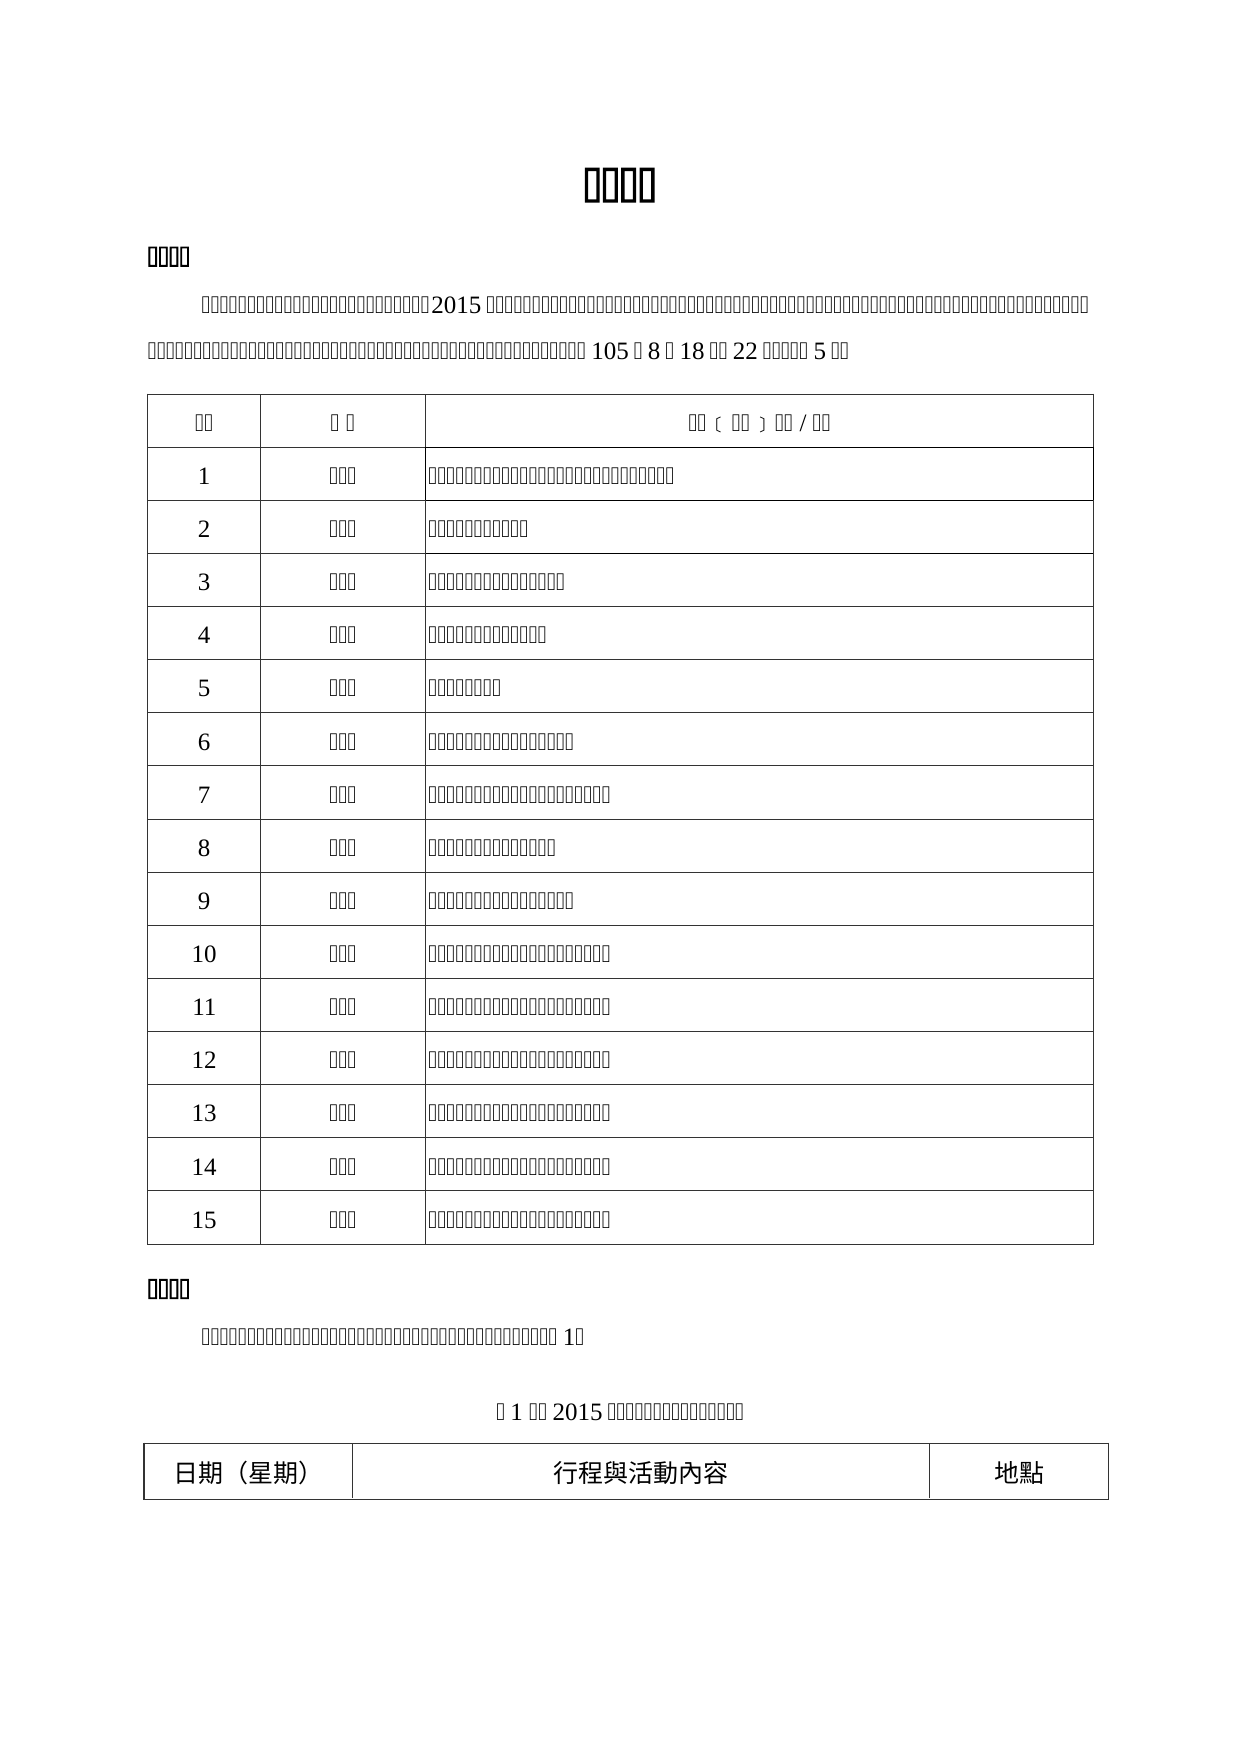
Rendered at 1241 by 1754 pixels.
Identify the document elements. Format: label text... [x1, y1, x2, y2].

table_cell 行政院農委會農田水利處處長（兼台灣農業工程學會理事長） [426, 448, 1093, 500]
table_cell 11 [148, 979, 260, 1031]
table_cell 張斐章 [261, 713, 425, 765]
table_header 序號 [148, 395, 260, 447]
subtitle 一、組團 [148, 225, 1092, 277]
text 本會於接獲台灣農業工程學會組團參與馬來西亞吉隆坡「2015年水田及水環境國際研討會」之邀請後，簽奉核定指派農田水利處張敬昌處長與孫維廷技正出席，張敬昌處長兼任台灣農業工程學會理事長擔任本次領隊，由本會、經濟部水利署，臺灣大學生物環境系統工程系等共同組團參加，團員名單如下，出國期間自民國105年8月18日至22日止，為期5日。 [148, 277, 1092, 368]
text 表1 出席2015年水田及水環境國際研討會行程表 [148, 1380, 1092, 1430]
table_cell 5 [148, 660, 260, 712]
table_cell 4 [148, 607, 260, 659]
table_header 行程與活動內容 [353, 1444, 929, 1498]
table_header 日期（星期） [145, 1444, 352, 1498]
table_cell 胡家豪 [261, 926, 425, 978]
table_cell 財團法人農業工程研究中心博士 [426, 820, 1093, 872]
table_cell 9 [148, 873, 260, 925]
table_cell 12 [148, 1032, 260, 1084]
table_cell 臺灣大學生物環境系統工程學系碩士班研究生 [426, 926, 1093, 978]
table_cell 蔡豐合 [261, 979, 425, 1031]
table_cell 楊舜年 [261, 1032, 425, 1084]
table_cell 經濟部水利署南區水資源局副局長 [426, 554, 1093, 606]
table_cell 黃健維 [261, 1138, 425, 1190]
subtitle 二、行程 [148, 1257, 1092, 1309]
table_cell 臺灣大學生物環境系統工程學系教授 [426, 713, 1093, 765]
table_cell 淡江大學水資源及環境工程學系教授兼系主任 [426, 766, 1093, 818]
table_cell 臺灣大學生物環境系統工程學系碩士班研究生 [426, 1032, 1093, 1084]
table_header 機關﹝單位﹞名稱 / 職稱 [426, 395, 1093, 447]
table_cell 7 [148, 766, 260, 818]
table_cell 簡振源 [261, 554, 425, 606]
text 本次會議日本主辦單位規劃安排及馬來西亞協助技術參訪交流之行程與活動內容，詳如表1。 [148, 1309, 1092, 1355]
table_cell 3 [148, 554, 260, 606]
table_cell 臺灣大學生物環境系統工程學系碩士班研究生 [426, 1191, 1093, 1243]
table_cell 2 [148, 501, 260, 553]
table_cell 1 [148, 448, 260, 500]
table_cell 劉昌文 [261, 501, 425, 553]
table_cell 譚智宏 [261, 820, 425, 872]
table_cell 行政院農委會農田水利處技正 [426, 607, 1093, 659]
table_cell 余慈鈞 [261, 1191, 425, 1243]
table_cell 臺灣大學生物環境系統工程學系碩士班研究生 [426, 1085, 1093, 1137]
subtitle 貳、過程 [148, 160, 1092, 212]
table_cell 蔡文柄 [261, 873, 425, 925]
table_cell 15 [148, 1191, 260, 1243]
table_header 地點 [930, 1444, 1108, 1498]
table_cell 14 [148, 1138, 260, 1190]
table_cell 鄭仲廉 [261, 1085, 425, 1137]
table_cell 臺灣大學生物環境系統工程學系碩士班研究生 [426, 1138, 1093, 1190]
table_cell 張麗秋 [261, 766, 425, 818]
table_cell 臺灣大學生物環境系統工程學系碩士班研究生 [426, 979, 1093, 1031]
table_cell 6 [148, 713, 260, 765]
table_cell 10 [148, 926, 260, 978]
table_cell 國立聯合大學校長 [426, 660, 1093, 712]
table_cell 臺灣大學生物環境系統工程學系博士 [426, 873, 1093, 925]
table_header 姓 名 [261, 395, 425, 447]
table_cell 8 [148, 820, 260, 872]
table_cell 許銘熙 [261, 660, 425, 712]
table_cell 經濟部水利署副總工程司 姓名職稱：張敬昌處長兼理事長、孫維廷技正、劉昌文副總工程司、簡振源副局長、許銘熙校長、張斐章教授、蔡○○博士、○○○、○○○、○○○碩士班生、譚智宏博士 [426, 501, 1093, 553]
table_cell 孫維廷 [261, 607, 425, 659]
table_cell 張敬昌 [261, 448, 425, 500]
table_cell 13 [148, 1085, 260, 1137]
